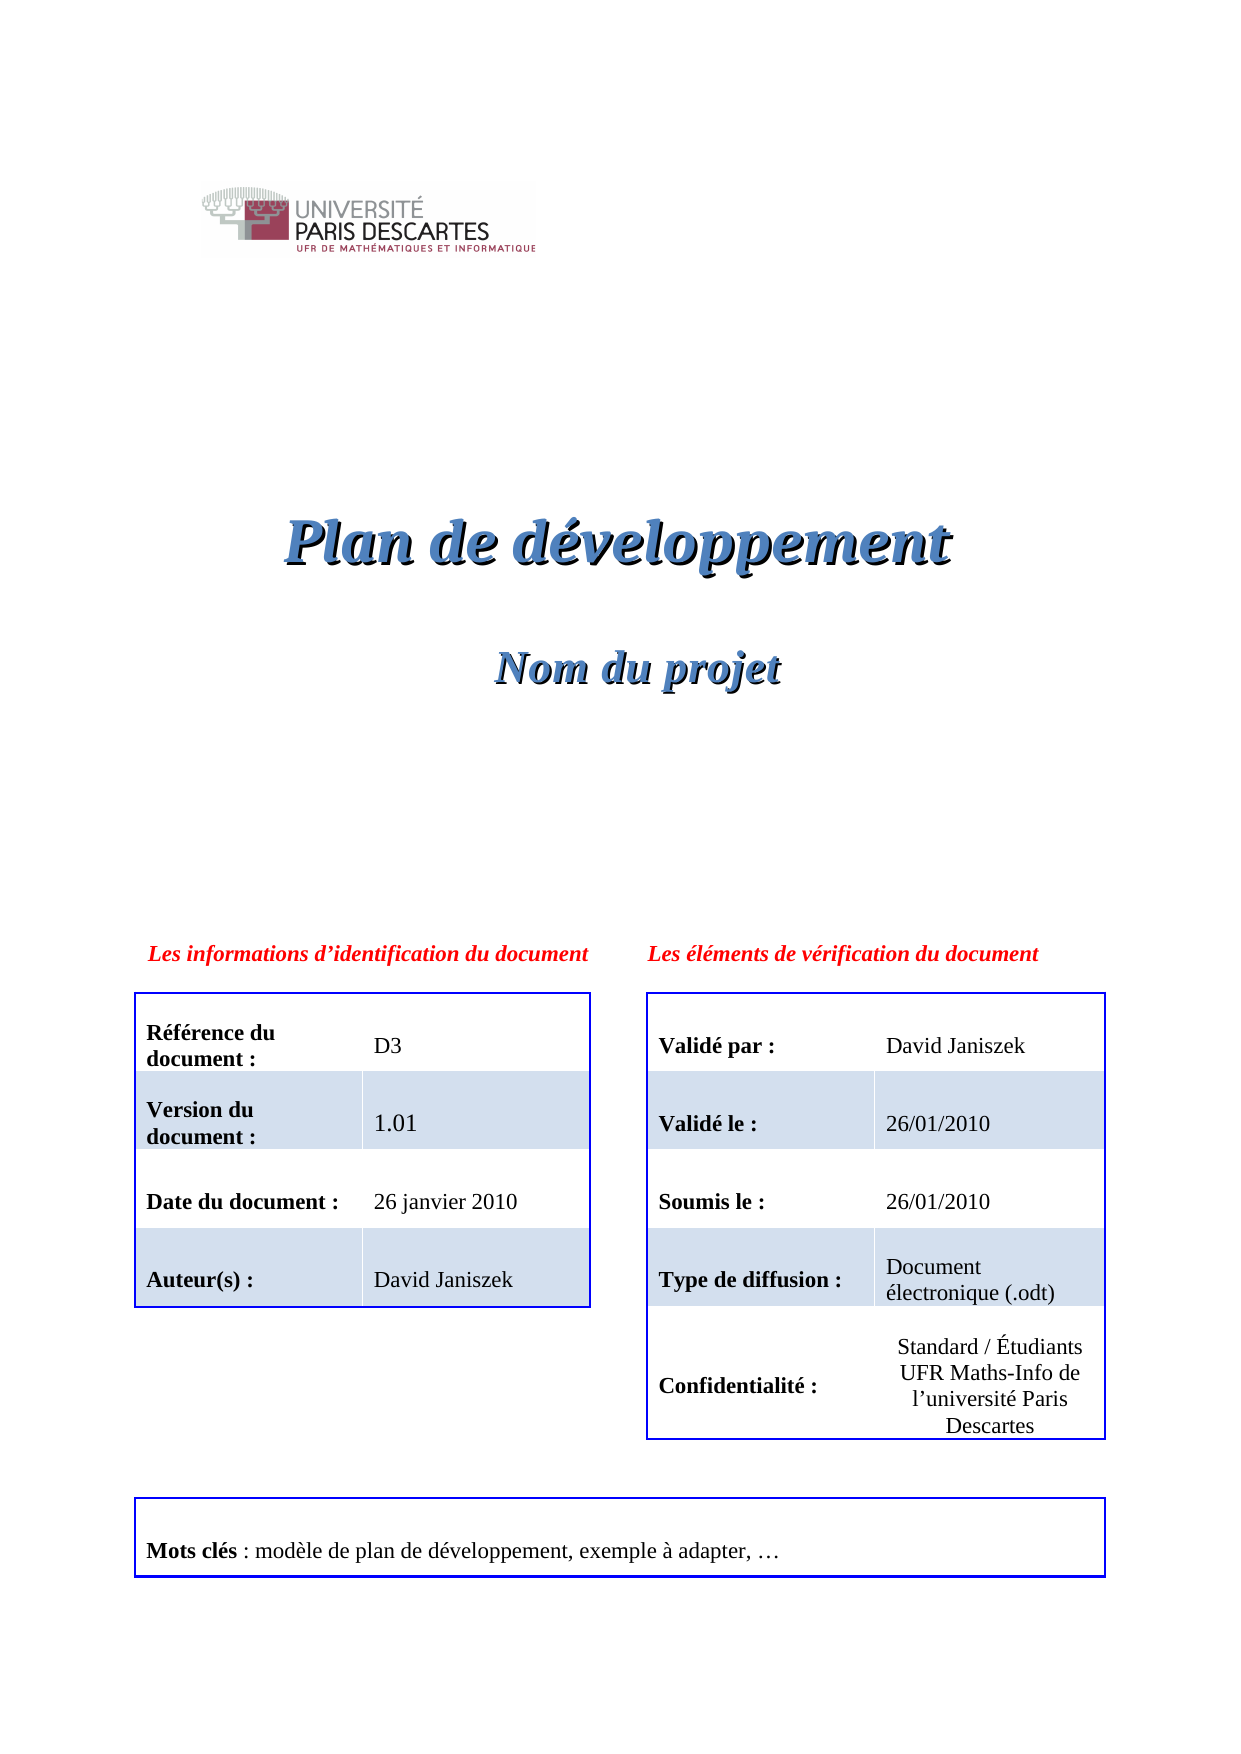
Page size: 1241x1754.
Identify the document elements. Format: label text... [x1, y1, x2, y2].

table_cell [590, 1438, 647, 1497]
table_cell David Janiszek [363, 1228, 589, 1306]
table_header Validé par : [648, 994, 874, 1071]
table_cell [591, 1228, 646, 1306]
table_cell 26/01/2010 [875, 1150, 1104, 1228]
subtitle Nom du projet [148, 639, 1092, 692]
table_cell Soumis le : [648, 1150, 874, 1228]
table_cell [135, 1438, 362, 1497]
table_cell [363, 1438, 590, 1497]
table_header David Janiszek [875, 994, 1104, 1071]
table_cell 26 janvier 2010 [363, 1150, 589, 1228]
table_cell Date du document : [136, 1150, 362, 1228]
table_cell Mots clés : modèle de plan de développement, exemple à adapter, … [136, 1499, 1104, 1575]
table_cell Auteur(s) : [136, 1228, 362, 1306]
table_cell [591, 1071, 646, 1149]
table_cell Validé le : [648, 1071, 874, 1149]
table_cell Standard / Étudiants UFR Maths-Info de l’université Paris Descartes [875, 1306, 1104, 1438]
table_header Référence du document : [136, 994, 362, 1071]
title Plan de développement [148, 506, 1092, 578]
table_cell [591, 1150, 646, 1228]
table_cell [135, 1308, 362, 1438]
table_cell Type de diffusion : [648, 1228, 874, 1306]
table_cell [875, 1440, 1105, 1497]
table_cell [647, 1440, 874, 1497]
table_cell Confidentialité : [648, 1306, 874, 1438]
picture [201, 181, 536, 258]
table_cell 26/01/2010 [875, 1071, 1104, 1149]
table_cell [590, 1306, 646, 1438]
text Les informations d’identification du document Les éléments de vérification du document [148, 940, 1092, 967]
table_cell Document électronique (.odt) [875, 1228, 1104, 1306]
table_cell 1.01 [363, 1071, 589, 1149]
table_header D3 [363, 994, 589, 1071]
table_cell Version du document : [136, 1071, 362, 1149]
table_cell [363, 1308, 590, 1438]
table_header [591, 992, 646, 1071]
